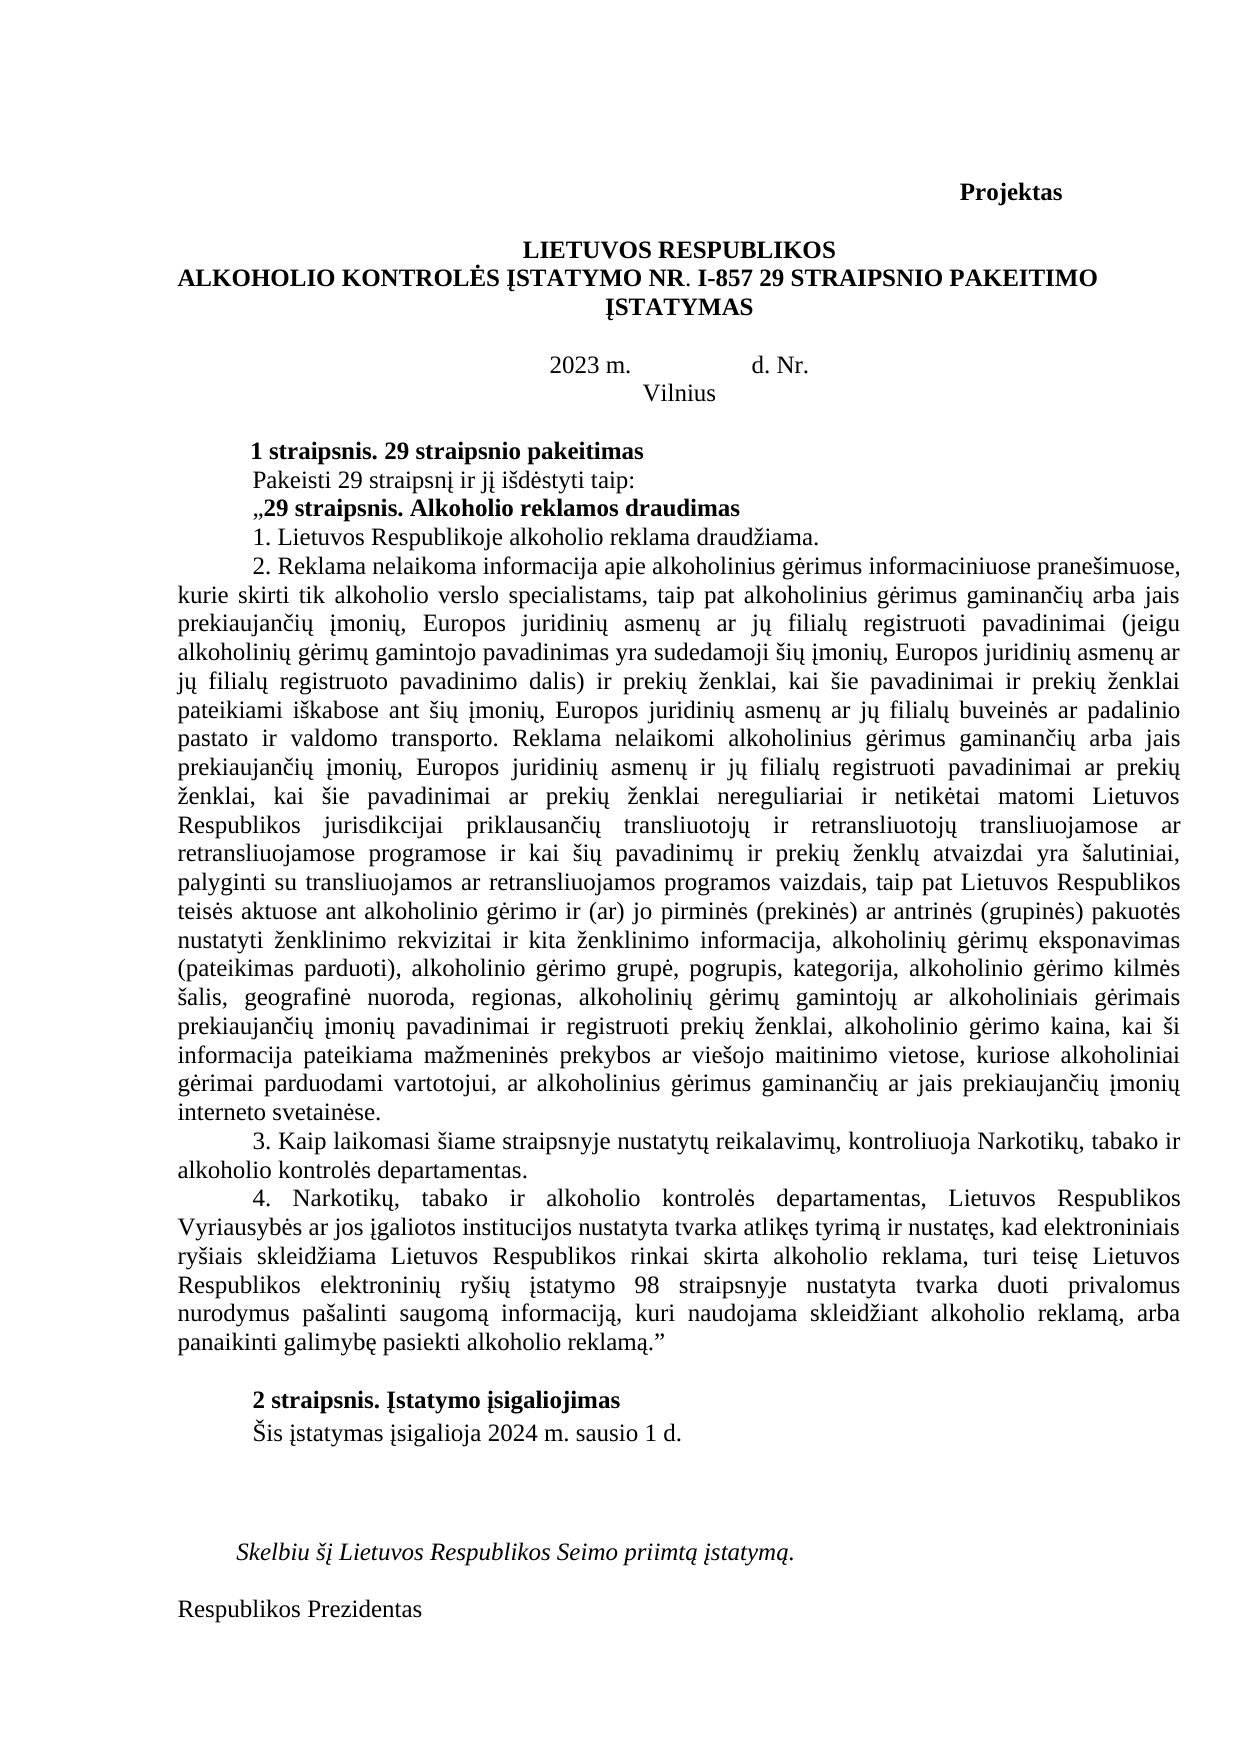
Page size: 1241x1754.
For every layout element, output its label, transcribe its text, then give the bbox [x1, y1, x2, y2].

text 2. Reklama nelaikoma informacija apie alkoholinius gėrimus informaciniuose pranešimuose, kurie skirti tik alkoholio verslo specialistams, taip pat alkoholinius gėrimus gaminančių arba jais prekiaujančių įmonių, Europos juridinių asmenų ar jų filialų registruoti pavadinimai (jeigu alkoholinių gėrimų gamintojo pavadinimas yra sudedamoji šių įmonių, Europos juridinių asmenų ar jų filialų registruoto pavadinimo dalis) ir prekių ženklai, kai šie pavadinimai ir prekių ženklai pateikiami iškabose ant šių įmonių, Europos juridinių asmenų ar jų filialų buveinės ar padalinio pastato ir valdomo transporto. Reklama nelaikomi alkoholinius gėrimus gaminančių arba jais prekiaujančių įmonių, Europos juridinių asmenų ir jų filialų registruoti pavadinimai ar prekių ženklai, kai šie pavadinimai ar prekių ženklai nereguliariai ir netikėtai matomi Lietuvos Respublikos jurisdikcijai priklausančių transliuotojų ir retransliuotojų transliuojamose ar retransliuojamose programose ir kai šių pavadinimų ir prekių ženklų atvaizdai yra šalutiniai, palyginti su transliuojamos ar retransliuojamos programos vaizdais, taip pat Lietuvos Respublikos teisės aktuose ant alkoholinio gėrimo ir (ar) jo pirminės (prekinės) ar antrinės (grupinės) pakuotės nustatyti ženklinimo rekvizitai ir kita ženklinimo informacija, alkoholinių gėrimų eksponavimas (pateikimas parduoti), alkoholinio gėrimo grupė, pogrupis, kategorija, alkoholinio gėrimo kilmės šalis, geografinė nuoroda, regionas, alkoholinių gėrimų gamintojų ar alkoholiniais gėrimais prekiaujančių įmonių pavadinimai ir registruoti prekių ženklai, alkoholinio gėrimo kaina, kai ši informacija pateikiama mažmeninės prekybos ar viešojo maitinimo vietose, kuriose alkoholiniai gėrimai parduodami vartotojui, ar alkoholinius gėrimus gaminančių ar jais prekiaujančių įmonių interneto svetainėse. [177, 551, 1181, 1126]
text 1. Lietuvos Respublikoje alkoholio reklama draudžiama. [177, 522, 1181, 551]
text Vilnius [177, 378, 1181, 407]
text Šis įstatymas įsigalioja 2024 m. sausio 1 d. [177, 1418, 1181, 1446]
text 2 straipsnis. Įstatymo įsigaliojimas [177, 1385, 1181, 1413]
text 2023 m. lapkričio _ d. Nr. [177, 350, 1181, 378]
text Respublikos Prezidentas [177, 1594, 1181, 1623]
text 1 straipsnis. 29 straipsnio pakeitimas [177, 436, 1181, 465]
text Pakeisti 29 straipsnį ir jį išdėstyti taip: [177, 465, 1181, 493]
text Projektas [959, 177, 1181, 206]
text 4. Narkotikų, tabako ir alkoholio kontrolės departamentas, Lietuvos Respublikos Vyriausybės ar jos įgaliotos institucijos nustatyta tvarka atlikęs tyrimą ir nustatęs, kad elektroniniais ryšiais skleidžiama Lietuvos Respublikos rinkai skirta alkoholio reklama, turi teisę Lietuvos Respublikos elektroninių ryšių įstatymo 98 straipsnyje nustatyta tvarka duoti privalomus nurodymus pašalinti saugomą informaciją, kuri naudojama skleidžiant alkoholio reklamą, arba panaikinti galimybę pasiekti alkoholio reklamą.” [177, 1183, 1181, 1356]
text ALKOHOLIO KONTROLĖS ĮSTATYMO NR. I-857 29 STRAIPSNIO PAKEITIMO [177, 263, 1181, 292]
text 3. Kaip laikomasi šiame straipsnyje nustatytų reikalavimų, kontroliuoja Narkotikų, tabako ir alkoholio kontrolės departamentas. [177, 1126, 1181, 1183]
text ĮSTATYMAS [177, 292, 1181, 321]
text Skelbiu šį Lietuvos Respublikos Seimo priimtą įstatymą. [177, 1537, 1181, 1566]
text „29 straipsnis. Alkoholio reklamos draudimas [177, 493, 1181, 522]
text LIETUVOS RESPUBLIKOS [177, 235, 1181, 263]
